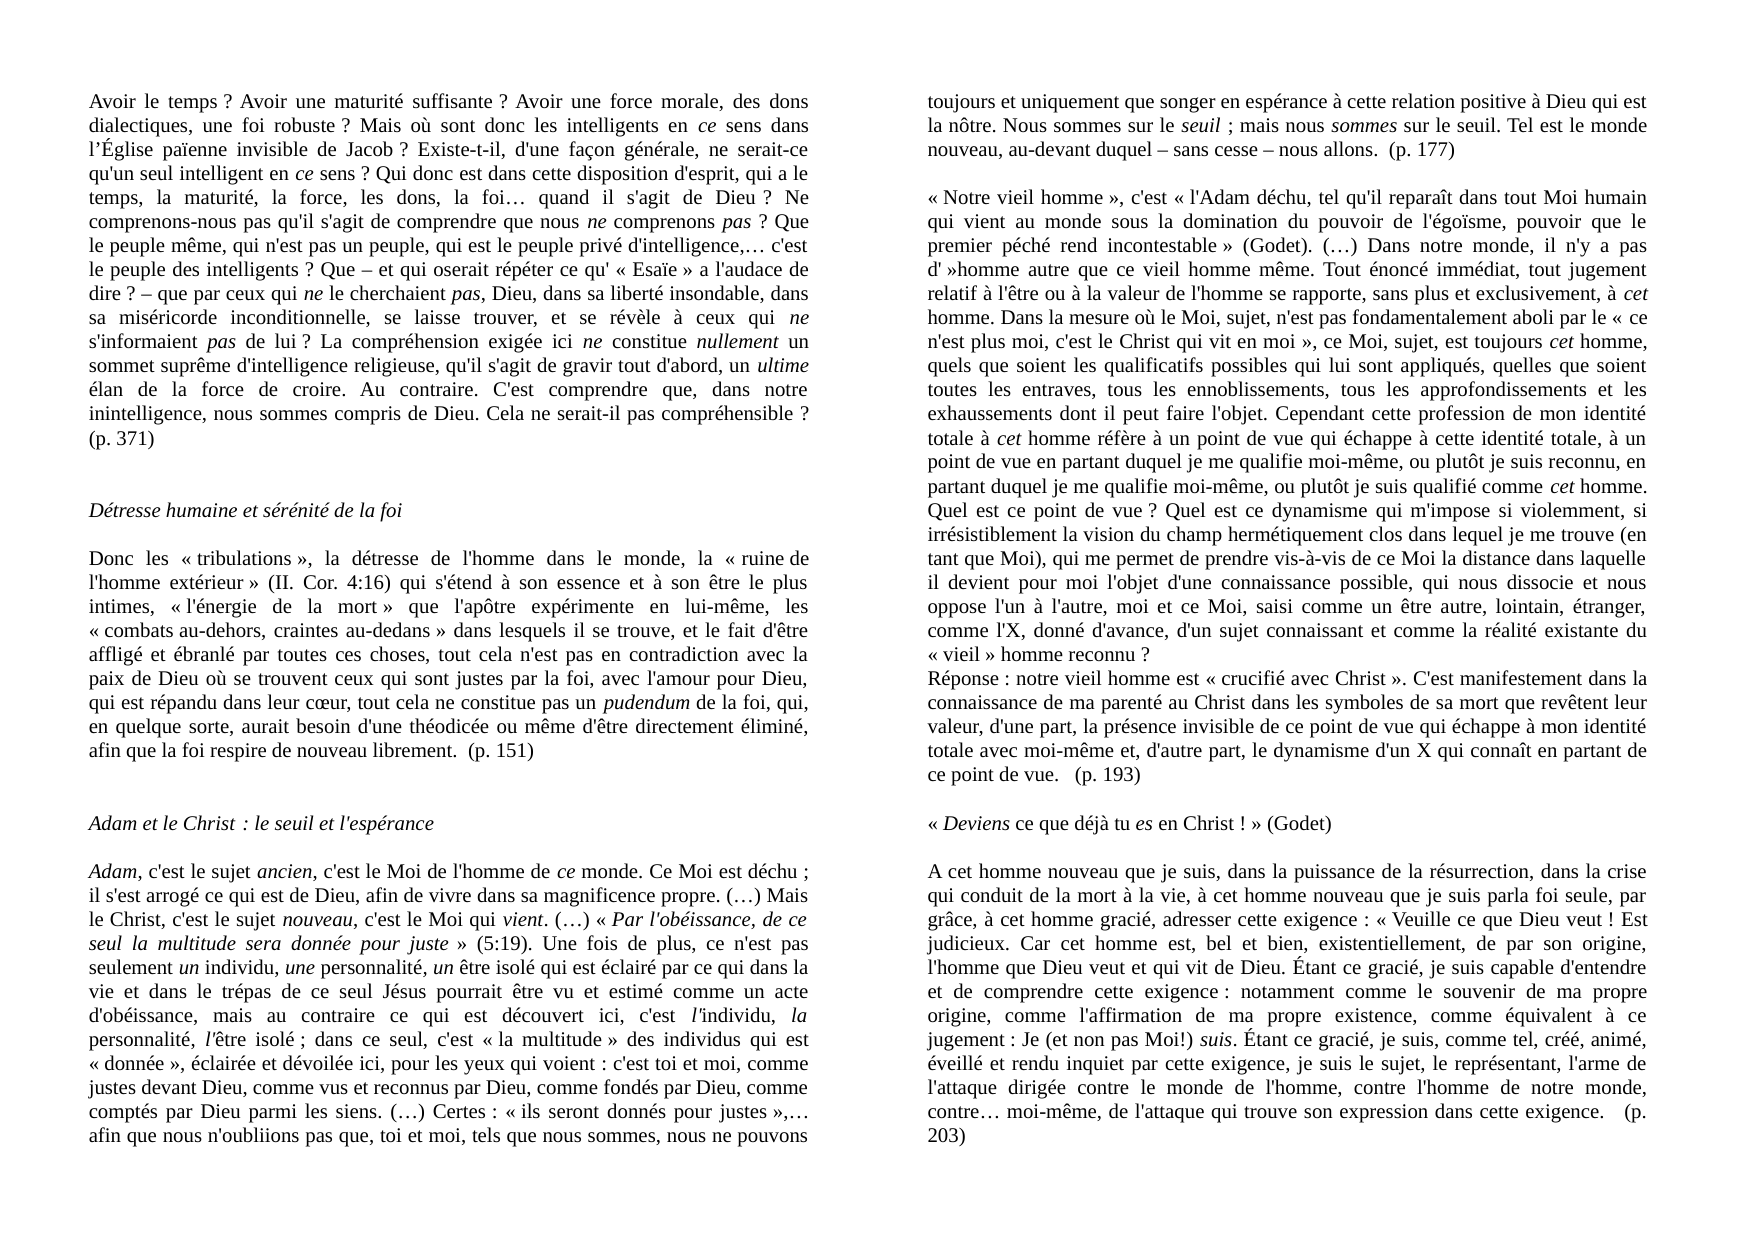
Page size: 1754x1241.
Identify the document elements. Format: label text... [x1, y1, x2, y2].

text Donc les « tribulations », la détresse de l'homme dans le monde, la « ruine de l'homme extérieur » (II. Cor. 4:16) qui s'étend à son essence et à son être le plus intimes, « l'énergie de la mort » que l'apôtre expérimente en lui-même, les « combats au-dehors, craintes au-dedans » dans lesquels il se trouve, et le fait d'être affligé et ébranlé par toutes ces choses, tout cela n'est pas en contradiction avec la paix de Dieu où se trouvent ceux qui sont justes par la foi, avec l'amour pour Dieu, qui est répandu dans leur cœur, tout cela ne constitue pas un pudendum de la foi, qui, en quelque sorte, aurait besoin d'une théodicée ou même d'être directement éliminé, afin que la foi respire de nouveau librement. (p. 151) [88, 546, 809, 762]
text Détresse humaine et sérénité de la foi [88, 498, 809, 522]
text « Notre vieil homme », c'est « l'Adam déchu, tel qu'il reparaît dans tout Moi humain qui vient au monde sous la domination du pouvoir de l'égoïsme, pouvoir que le premier péché rend incontestable » (Godet). (…) Dans notre monde, il n'y a pas d' »homme autre que ce vieil homme même. Tout énoncé immédiat, tout jugement relatif à l'être ou à la valeur de l'homme se rapporte, sans plus et exclusivement, à cet homme. Dans la mesure où le Moi, sujet, n'est pas fondamentalement aboli par le « ce n'est plus moi, c'est le Christ qui vit en moi », ce Moi, sujet, est toujours cet homme, quels que soient les qualificatifs possibles qui lui sont appliqués, quelles que soient toutes les entraves, tous les ennoblissements, tous les approfondissements et les exhaussements dont il peut faire l'objet. Cependant cette profession de mon identité totale à cet homme réfère à un point de vue qui échappe à cette identité totale, à un point de vue en partant duquel je me qualifie moi-même, ou plutôt je suis reconnu, en partant duquel je me qualifie moi-même, ou plutôt je suis qualifié comme cet homme. Quel est ce point de vue ? Quel est ce dynamisme qui m'impose si violemment, si irrésistiblement la vision du champ hermétiquement clos dans lequel je me trouve (en tant que Moi), qui me permet de prendre vis-à-vis de ce Moi la distance dans laquelle il devient pour moi l'objet d'une connaissance possible, qui nous dissocie et nous oppose l'un à l'autre, moi et ce Moi, saisi comme un être autre, lointain, étranger, comme l'X, donné d'avance, d'un sujet connaissant et comme la réalité existante du « vieil » homme reconnu ? [927, 185, 1648, 666]
text Réponse : notre vieil homme est « crucifié avec Christ ». C'est manifestement dans la connaissance de ma parenté au Christ dans les symboles de sa mort que revêtent leur valeur, d'une part, la présence invisible de ce point de vue qui échappe à mon identité totale avec moi-même et, d'autre part, le dynamisme d'un X qui connaît en partant de ce point de vue. (p. 193) [927, 666, 1648, 786]
text Avoir le temps ? Avoir une maturité suffisante ? Avoir une force morale, des dons dialectiques, une foi robuste ? Mais où sont donc les intelligents en ce sens dans l’Église païenne invisible de Jacob ? Existe-t-il, d'une façon générale, ne serait-ce qu'un seul intelligent en ce sens ? Qui donc est dans cette disposition d'esprit, qui a le temps, la maturité, la force, les dons, la foi… quand il s'agit de Dieu ? Ne comprenons-nous pas qu'il s'agit de comprendre que nous ne comprenons pas ? Que le peuple même, qui n'est pas un peuple, qui est le peuple privé d'intelligence,… c'est le peuple des intelligents ? Que – et qui oserait répéter ce qu' « Esaïe » a l'audace de dire ? – que par ceux qui ne le cherchaient pas, Dieu, dans sa liberté insondable, dans sa miséricorde inconditionnelle, se laisse trouver, et se révèle à ceux qui ne s'informaient pas de lui ? La compréhension exigée ici ne constitue nullement un sommet suprême d'intelligence religieuse, qu'il s'agit de gravir tout d'abord, un ultime élan de la force de croire. Au contraire. C'est comprendre que, dans notre inintelligence, nous sommes compris de Dieu. Cela ne serait-il pas compréhensible ? (p. 371) [88, 88, 809, 449]
text « Deviens ce que déjà tu es en Christ ! » (Godet) [927, 810, 1648, 834]
text toujours et uniquement que songer en espérance à cette relation positive à Dieu qui est la nôtre. Nous sommes sur le seuil ; mais nous sommes sur le seuil. Tel est le monde nouveau, au-devant duquel – sans cesse – nous allons. (p. 177) [927, 88, 1648, 161]
text A cet homme nouveau que je suis, dans la puissance de la résurrection, dans la crise qui conduit de la mort à la vie, à cet homme nouveau que je suis parla foi seule, par grâce, à cet homme gracié, adresser cette exigence : « Veuille ce que Dieu veut ! Est judicieux. Car cet homme est, bel et bien, existentiellement, de par son origine, l'homme que Dieu veut et qui vit de Dieu. Étant ce gracié, je suis capable d'entendre et de comprendre cette exigence : notamment comme le souvenir de ma propre origine, comme l'affirmation de ma propre existence, comme équivalent à ce jugement : Je (et non pas Moi!) suis. Étant ce gracié, je suis, comme tel, créé, animé, éveillé et rendu inquiet par cette exigence, je suis le sujet, le représentant, l'arme de l'attaque dirigée contre le monde de l'homme, contre l'homme de notre monde, contre… moi-même, de l'attaque qui trouve son expression dans cette exigence. (p. 203) [927, 858, 1648, 1147]
text Adam, c'est le sujet ancien, c'est le Moi de l'homme de ce monde. Ce Moi est déchu ; il s'est arrogé ce qui est de Dieu, afin de vivre dans sa magnificence propre. (…) Mais le Christ, c'est le sujet nouveau, c'est le Moi qui vient. (…) « Par l'obéissance, de ce seul la multitude sera donnée pour juste » (5:19). Une fois de plus, ce n'est pas seulement un individu, une personnalité, un être isolé qui est éclairé par ce qui dans la vie et dans le trépas de ce seul Jésus pourrait être vu et estimé comme un acte d'obéissance, mais au contraire ce qui est découvert ici, c'est l'individu, la personnalité, l'être isolé ; dans ce seul, c'est « la multitude » des individus qui est « donnée », éclairée et dévoilée ici, pour les yeux qui voient : c'est toi et moi, comme justes devant Dieu, comme vus et reconnus par Dieu, comme fondés par Dieu, comme comptés par Dieu parmi les siens. (…) Certes : « ils seront donnés pour justes »,… afin que nous n'oubliions pas que, toi et moi, tels que nous sommes, nous ne pouvons [88, 858, 809, 1147]
text Adam et le Christ : le seuil et l'espérance [88, 810, 809, 834]
